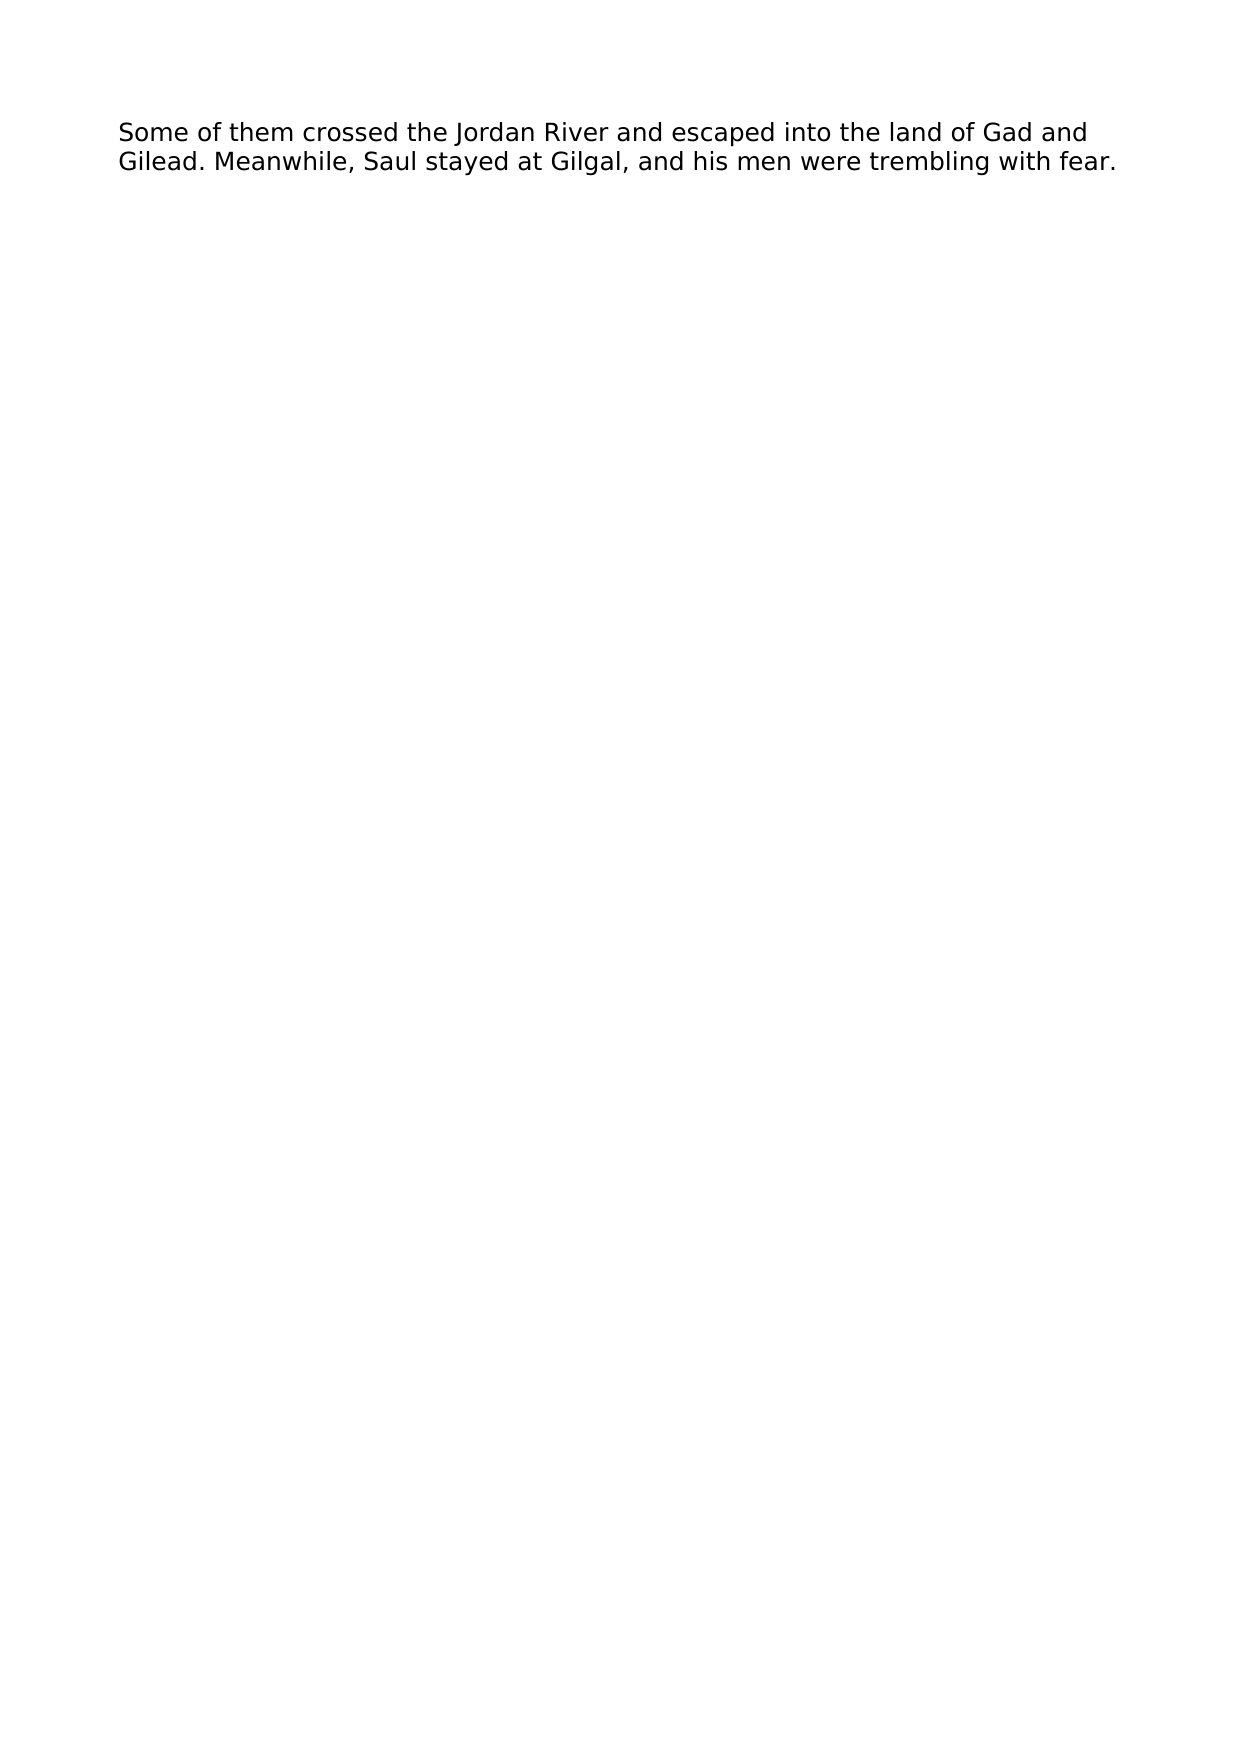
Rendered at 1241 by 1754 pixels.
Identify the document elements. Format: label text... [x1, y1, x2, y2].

text Some of them crossed the Jordan River and escaped into the land of Gad and Gilead. Meanwhile, Saul stayed at Gilgal, and his men were trembling with fear. [118, 118, 1122, 176]
